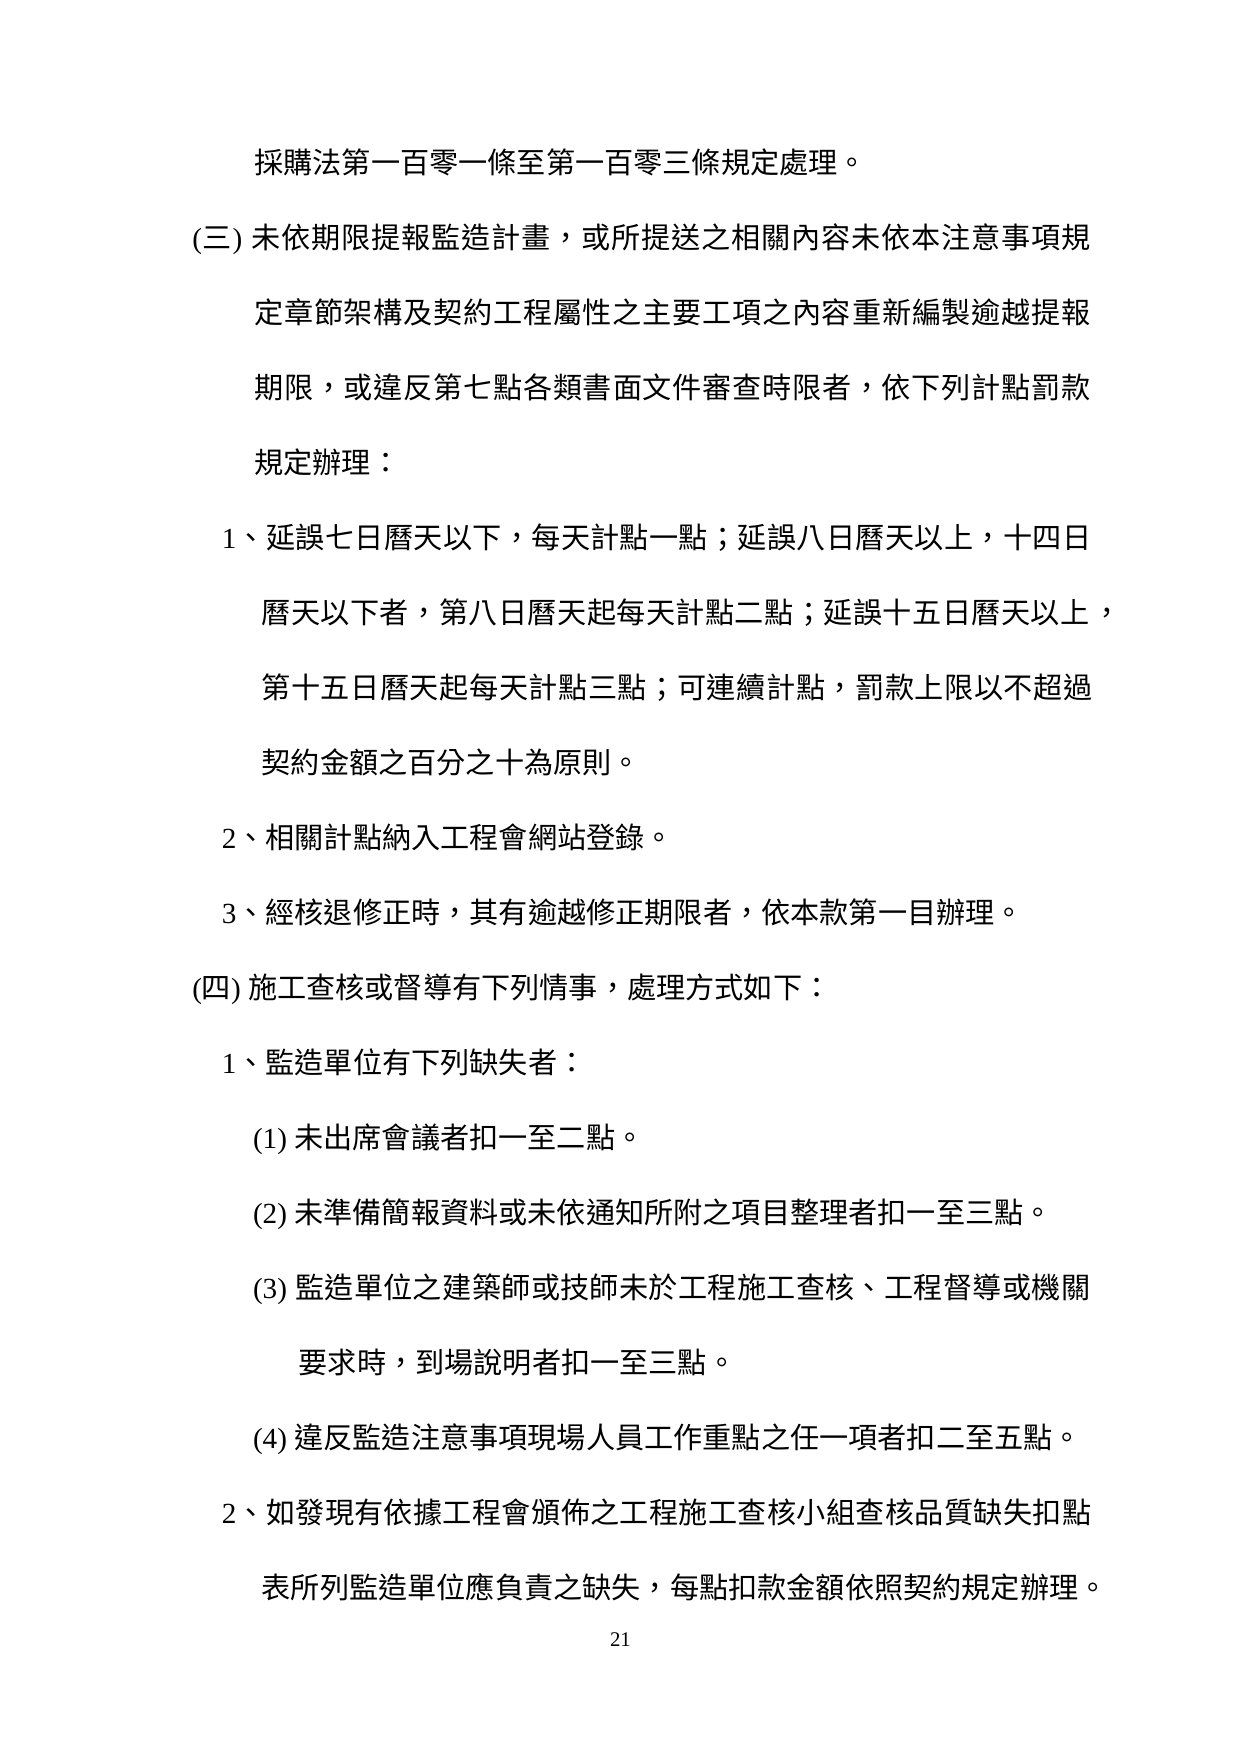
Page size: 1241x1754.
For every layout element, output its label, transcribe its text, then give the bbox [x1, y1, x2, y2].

text 1、延誤七日曆天以下，每天計點一點；延誤八日曆天以上，十四日曆天以下者，第八日曆天起每天計點二點；延誤十五日曆天以上，第十五日曆天起每天計點三點；可連續計點，罰款上限以不超過契約金額之百分之十為原則。 [222, 498, 1092, 798]
text (1) 未出席會議者扣一至二點。 [253, 1098, 1092, 1173]
text 採購法第一百零一條至第一百零三條規定處理。 [192, 123, 1092, 198]
text (2) 未準備簡報資料或未依通知所附之項目整理者扣一至三點。 [253, 1173, 1092, 1248]
text (3) 監造單位之建築師或技師未於工程施工查核、工程督導或機關要求時，到場說明者扣一至三點。 [253, 1248, 1092, 1398]
text (4) 違反監造注意事項現場人員工作重點之任一項者扣二至五點。 [253, 1398, 1092, 1473]
text (三) 未依期限提報監造計畫，或所提送之相關內容未依本注意事項規定章節架構及契約工程屬性之主要工項之內容重新編製逾越提報期限，或違反第七點各類書面文件審查時限者，依下列計點罰款規定辦理： [192, 198, 1092, 498]
text 3、經核退修正時，其有逾越修正期限者，依本款第一目辦理。 [222, 873, 1092, 948]
text 1、監造單位有下列缺失者： [222, 1023, 1092, 1098]
text 2、如發現有依據工程會頒佈之工程施工查核小組查核品質缺失扣點表所列監造單位應負責之缺失，每點扣款金額依照契約規定辦理。 [222, 1473, 1092, 1623]
text 2、相關計點納入工程會網站登錄。 [222, 798, 1092, 873]
text (四) 施工查核或督導有下列情事，處理方式如下： [192, 948, 1092, 1023]
